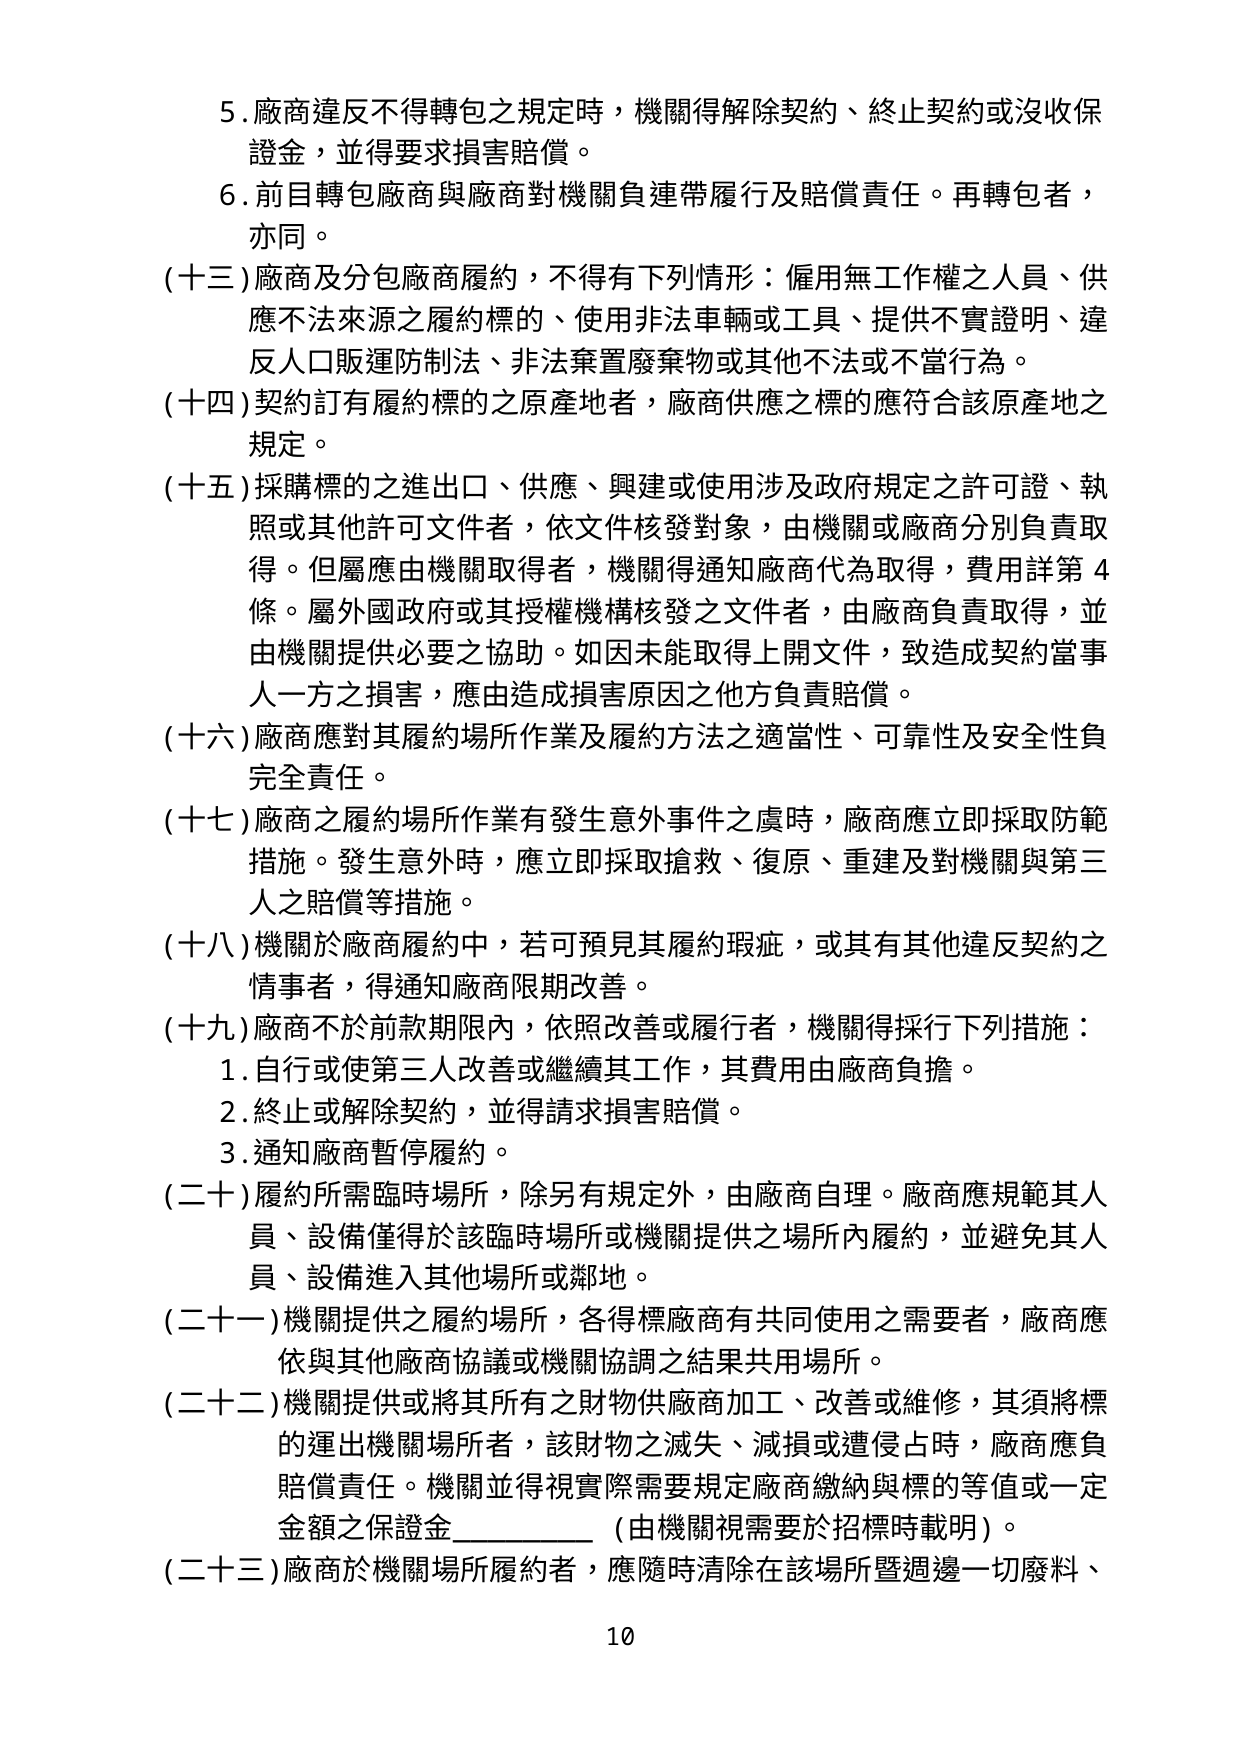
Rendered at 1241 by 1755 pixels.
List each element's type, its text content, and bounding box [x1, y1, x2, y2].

text 5.廠商違反不得轉包之規定時，機關得解除契約、終止契約或沒收保證金，並得要求損害賠償。 [218, 89, 1104, 172]
text (十四)契約訂有履約標的之原產地者，廠商供應之標的應符合該原產地之規定。 [159, 380, 1110, 464]
text (二十二)機關提供或將其所有之財物供廠商加工、改善或維修，其須將標的運出機關場所者，該財物之滅失、減損或遭侵占時，廠商應負賠償責任。機關並得視實際需要規定廠商繳納與標的等值或一定金額之保證金________ (由機關視需要於招標時載明)。 [159, 1380, 1110, 1547]
text (十七)廠商之履約場所作業有發生意外事件之虞時，廠商應立即採取防範措施。發生意外時，應立即採取搶救、復原、重建及對機關與第三人之賠償等措施。 [159, 797, 1110, 922]
text (二十三)廠商於機關場所履約者，應隨時清除在該場所暨週邊一切廢料、 [159, 1547, 1110, 1589]
text (十三)廠商及分包廠商履約，不得有下列情形：僱用無工作權之人員、供應不法來源之履約標的、使用非法車輛或工具、提供不實證明、違反人口販運防制法、非法棄置廢棄物或其他不法或不當行為。 [159, 255, 1110, 380]
text 2.終止或解除契約，並得請求損害賠償。 [218, 1089, 1104, 1130]
text (十五)採購標的之進出口、供應、興建或使用涉及政府規定之許可證、執照或其他許可文件者，依文件核發對象，由機關或廠商分別負責取得。但屬應由機關取得者，機關得通知廠商代為取得，費用詳第4條。屬外國政府或其授權機構核發之文件者，由廠商負責取得，並由機關提供必要之協助。如因未能取得上開文件，致造成契約當事人一方之損害，應由造成損害原因之他方負責賠償。 [159, 464, 1110, 714]
text (十八)機關於廠商履約中，若可預見其履約瑕疵，或其有其他違反契約之情事者，得通知廠商限期改善。 [159, 922, 1110, 1005]
text (十六)廠商應對其履約場所作業及履約方法之適當性、可靠性及安全性負完全責任。 [159, 714, 1110, 797]
text 3.通知廠商暫停履約。 [218, 1130, 1104, 1172]
text (二十一)機關提供之履約場所，各得標廠商有共同使用之需要者，廠商應依與其他廠商協議或機關協調之結果共用場所。 [159, 1297, 1110, 1380]
text (二十)履約所需臨時場所，除另有規定外，由廠商自理。廠商應規範其人員、設備僅得於該臨時場所或機關提供之場所內履約，並避免其人員、設備進入其他場所或鄰地。 [159, 1172, 1110, 1297]
text 6.前目轉包廠商與廠商對機關負連帶履行及賠償責任。再轉包者，亦同。 [218, 172, 1104, 255]
text 1.自行或使第三人改善或繼續其工作，其費用由廠商負擔。 [218, 1047, 1104, 1089]
text (十九)廠商不於前款期限內，依照改善或履行者，機關得採行下列措施： [159, 1005, 1110, 1047]
